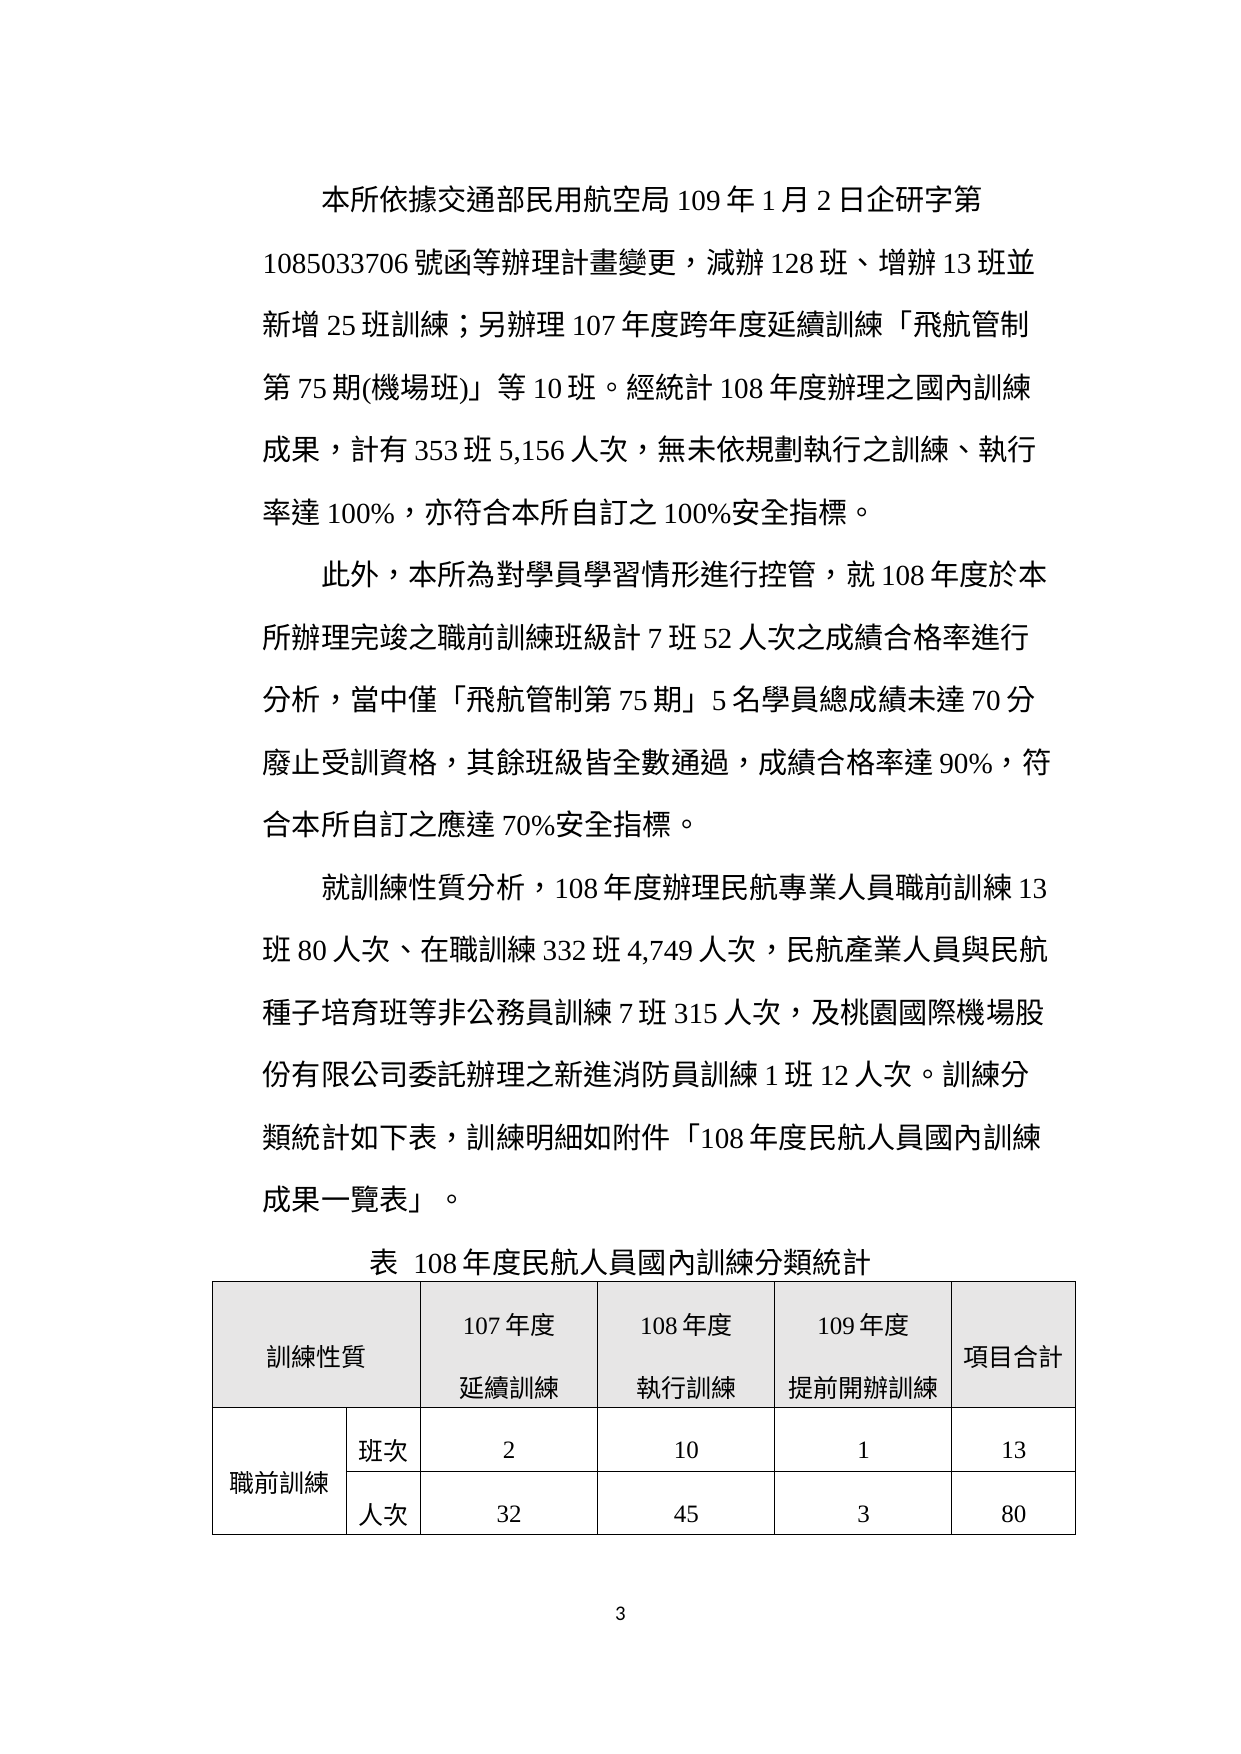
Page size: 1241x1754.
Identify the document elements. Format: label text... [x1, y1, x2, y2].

text 就訓練性質分析，108年度辦理民航專業人員職前訓練13班80人次、在職訓練332班4,749人次，民航產業人員與民航種子培育班等非公務員訓練7班315人次，及桃園國際機場股份有限公司委託辦理之新進消防員訓練1班12人次。訓練分類統計如下表，訓練明細如附件「108年度民航人員國內訓練成果一覽表」。 [262, 844, 1053, 1219]
table_cell 80 [952, 1472, 1075, 1534]
table_cell 班次 [347, 1408, 420, 1471]
table_cell 32 [421, 1472, 597, 1534]
text 此外，本所為對學員學習情形進行控管，就108年度於本所辦理完竣之職前訓練班級計7班52人次之成績合格率進行分析，當中僅「飛航管制第75期」5名學員總成績未達70分廢止受訓資格，其餘班級皆全數通過，成績合格率達90%，符合本所自訂之應達70%安全指標。 [262, 531, 1053, 844]
text 本所依據交通部民用航空局109年1月2日企研字第1085033706號函等辦理計畫變更，減辦128班、增辦13班並新增25班訓練；另辦理107年度跨年度延續訓練「飛航管制第75期(機場班)」等10班。經統計108年度辦理之國內訓練成果，計有353班5,156人次，無未依規劃執行之訓練、執行率達100%，亦符合本所自訂之100%安全指標。 [262, 156, 1053, 531]
table_header 108年度 執行訓練 [598, 1282, 774, 1407]
table_cell 45 [598, 1472, 774, 1534]
table_cell 1 [775, 1408, 951, 1471]
table_cell 2 [421, 1408, 597, 1471]
table_cell 10 [598, 1408, 774, 1471]
table_header 項目合計 [952, 1282, 1075, 1407]
table_cell 13 [952, 1408, 1075, 1471]
table_header 109年度 提前開辦訓練 [775, 1282, 951, 1407]
table_cell 職前訓練 [213, 1408, 346, 1534]
text 表 108年度民航人員國內訓練分類統計 [187, 1219, 1053, 1281]
table_cell 人次 [347, 1472, 420, 1534]
table_header 訓練性質 [213, 1282, 420, 1407]
table_header 107年度 延續訓練 [421, 1282, 597, 1407]
table_cell 3 [775, 1472, 951, 1534]
